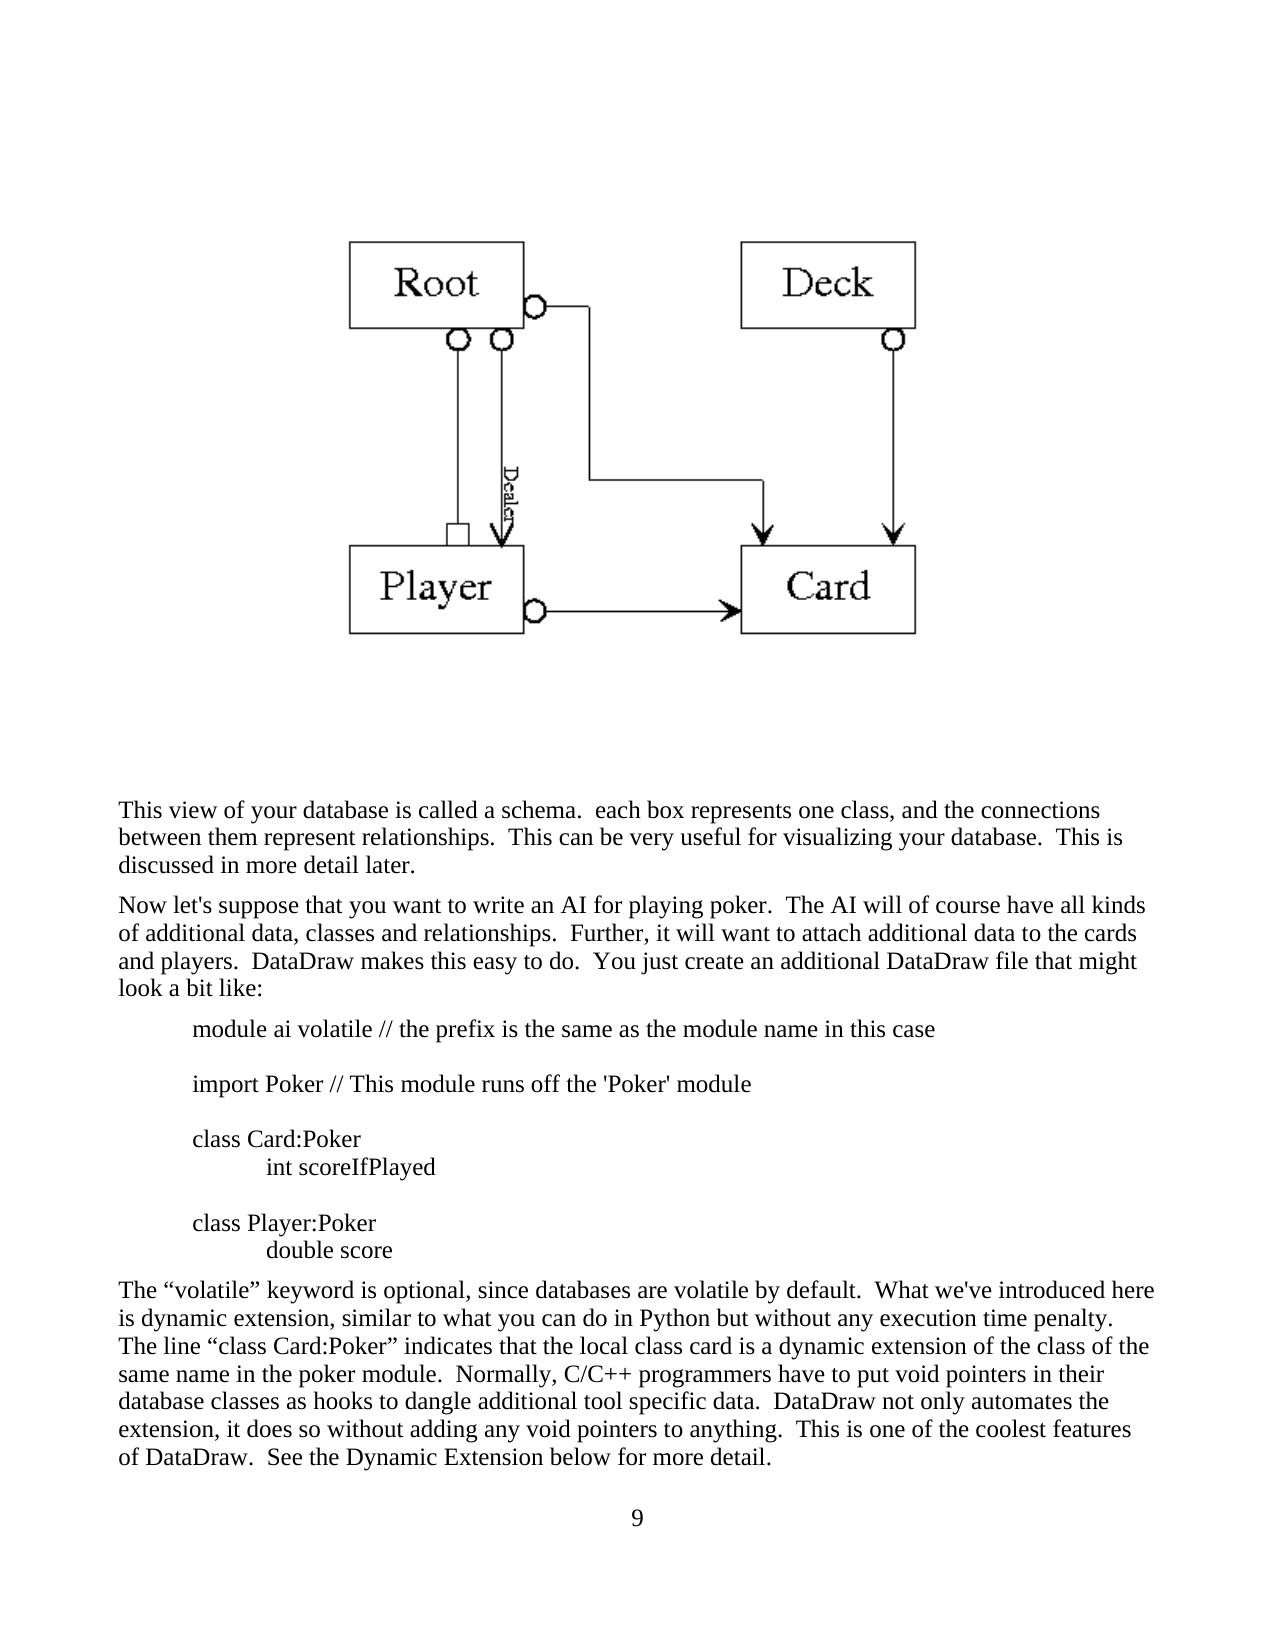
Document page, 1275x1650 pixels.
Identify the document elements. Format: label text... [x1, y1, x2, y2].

text class Card:Poker [118, 1126, 1157, 1153]
text Now let's suppose that you want to write an AI for playing poker. The AI will of course have all kinds of additional data, classes and relationships. Further, it will want to attach additional data to the cards and players. DataDraw makes this easy to do. You just create an additional DataDraw file that might look a bit like: [118, 891, 1157, 1002]
text double score [118, 1236, 1157, 1264]
text This view of your database is called a schema. each box represents one class, and the connections between them represent relationships. This can be very useful for visualizing your database. This is discussed in more detail later. [118, 796, 1157, 879]
text class Player:Poker [118, 1209, 1157, 1236]
picture [246, 118, 1029, 744]
text module ai volatile // the prefix is the same as the module name in this case [118, 1015, 1157, 1042]
text int scoreIfPlayed [118, 1153, 1157, 1181]
text import Poker // This module runs off the 'Poker' module [118, 1070, 1157, 1098]
text The “volatile” keyword is optional, since databases are volatile by default. What we've introduced here is dynamic extension, similar to what you can do in Python but without any execution time penalty. The line “class Card:Poker” indicates that the local class card is a dynamic extension of the class of the same name in the poker module. Normally, C/C++ programmers have to put void pointers in their database classes as hooks to dangle additional tool specific data. DataDraw not only automates the extension, it does so without adding any void pointers to anything. This is one of the coolest features of DataDraw. See the Dynamic Extension below for more detail. [118, 1277, 1157, 1471]
